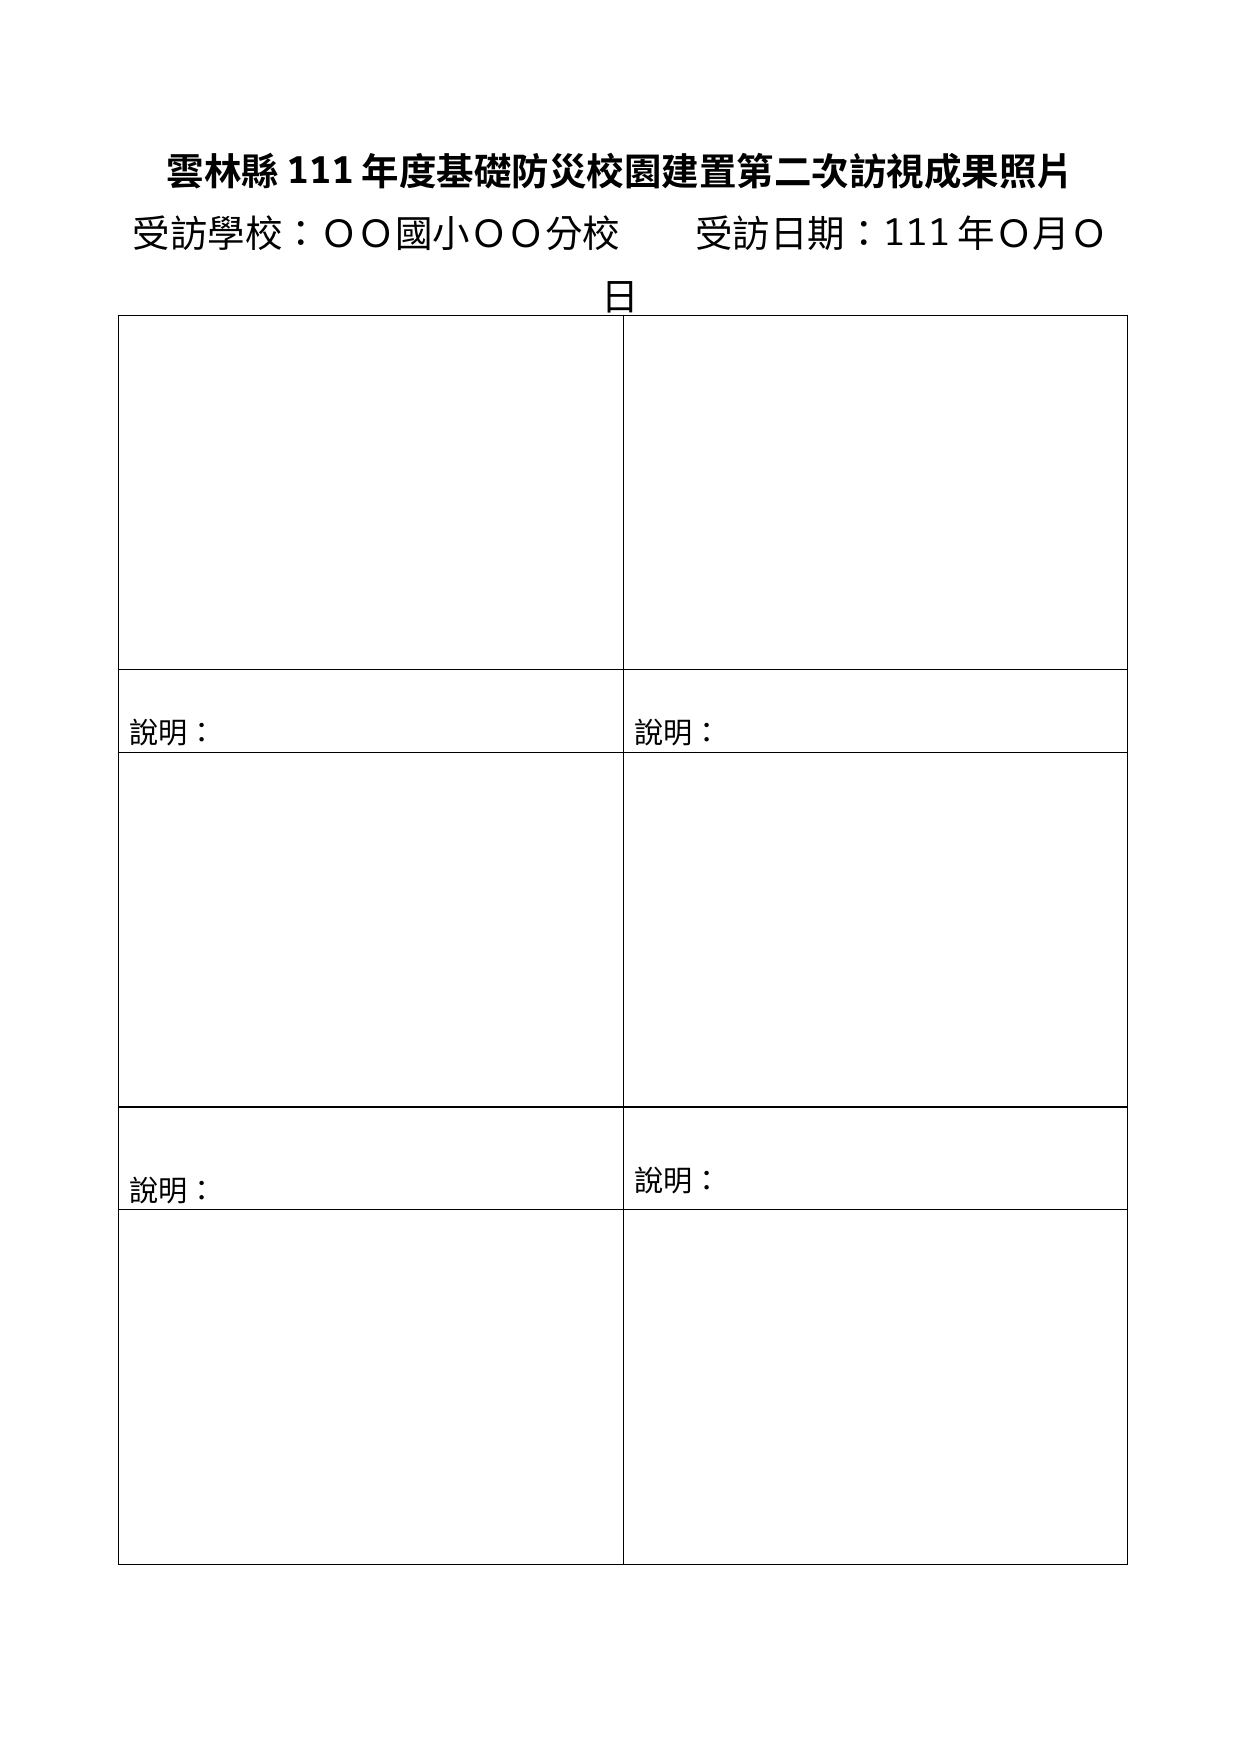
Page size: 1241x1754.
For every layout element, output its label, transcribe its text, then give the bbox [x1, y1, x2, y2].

table_cell 說明： [624, 1108, 1127, 1209]
table_cell 說明： [119, 1108, 623, 1209]
table_cell [119, 1210, 623, 1563]
table_cell [119, 753, 623, 1106]
text 雲林縣111年度基礎防災校園建置第二次訪視成果照片 [118, 127, 1122, 189]
table_cell 說明： [119, 670, 623, 752]
table_cell 說明： [624, 670, 1127, 752]
table_cell [624, 1210, 1127, 1563]
table_header [624, 316, 1127, 669]
text 受訪學校：ＯＯ國小ＯＯ分校 受訪日期：111年Ｏ月Ｏ日 [118, 189, 1122, 314]
table_cell [624, 753, 1127, 1106]
table_header [119, 316, 623, 669]
